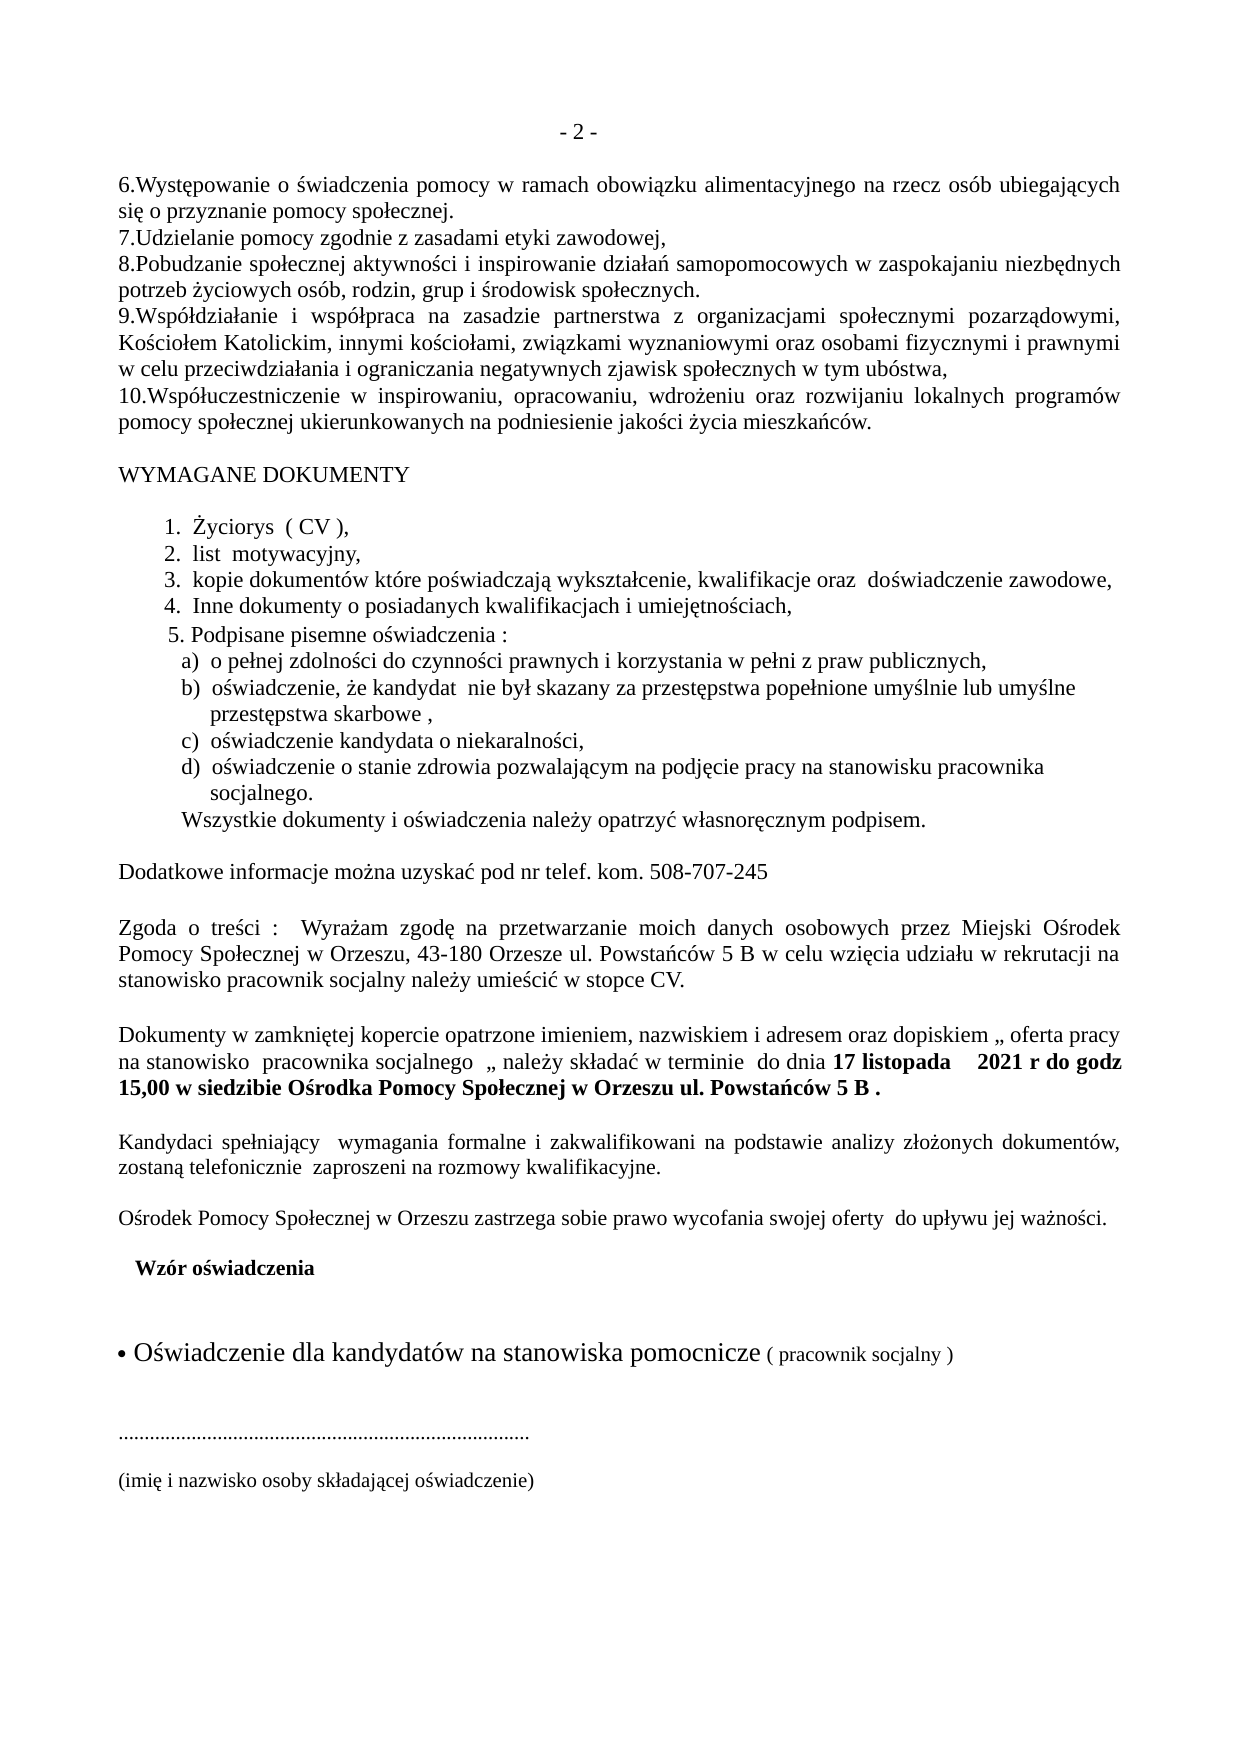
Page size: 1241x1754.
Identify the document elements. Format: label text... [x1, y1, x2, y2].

text przestępstwa skarbowe , [118, 700, 1122, 727]
text - 2 - [118, 118, 1122, 144]
text 4. Inne dokumenty o posiadanych kwalifikacjach i umiejętnościach, [118, 592, 1122, 619]
text ............................................................................... [118, 1419, 1122, 1444]
text Wszystkie dokumenty i oświadczenia należy opatrzyć własnoręcznym podpisem. [118, 806, 1122, 832]
text Kandydaci spełniający wymagania formalne i zakwalifikowani na podstawie analizy złożonych dokumentów, zostaną telefonicznie zaproszeni na rozmowy kwalifikacyjne. [118, 1129, 1122, 1179]
text b) oświadczenie, że kandydat nie był skazany za przestępstwa popełnione umyślnie lub umyślne [118, 674, 1122, 700]
list Współdziałanie i współpraca na zasadzie partnerstwa z organizacjami społecznymi pozarządowymi, Kościołem Katolickim, innymi kościołami, związkami wyznaniowymi oraz osobami fizycznymi i prawnymi w celu przeciwdziałania i ograniczania negatywnych zjawisk społecznych w tym ubóstwa, [118, 303, 1122, 382]
text 1. Życiorys ( CV ), [118, 513, 1122, 540]
list Występowanie o świadczenia pomocy w ramach obowiązku alimentacyjnego na rzecz osób ubiegających się o przyznanie pomocy społecznej. [118, 171, 1122, 223]
text Wzór oświadczenia [118, 1255, 1122, 1280]
text 3. kopie dokumentów które poświadczają wykształcenie, kwalifikacje oraz doświadczenie zawodowe, [118, 566, 1122, 592]
text a) o pełnej zdolności do czynności prawnych i korzystania w pełni z praw publicznych, [118, 648, 1122, 674]
text c) oświadczenie kandydata o niekaralności, [118, 727, 1122, 753]
text 2. list motywacyjny, [118, 540, 1122, 566]
list Oświadczenie dla kandydatów na stanowiska pomocnicze ( pracownik socjalny ) [118, 1336, 1122, 1367]
text Dodatkowe informacje można uzyskać pod nr telef. kom. 508-707-245 [118, 858, 1122, 885]
list Pobudzanie społecznej aktywności i inspirowanie działań samopomocowych w zaspokajaniu niezbędnych potrzeb życiowych osób, rodzin, grup i środowisk społecznych. [118, 250, 1122, 303]
list Udzielanie pomocy zgodnie z zasadami etyki zawodowej, [118, 223, 1122, 250]
text WYMAGANE DOKUMENTY [118, 461, 1122, 487]
list Współuczestniczenie w inspirowaniu, opracowaniu, wdrożeniu oraz rozwijaniu lokalnych programów pomocy społecznej ukierunkowanych na podniesienie jakości życia mieszkańców. [118, 382, 1122, 434]
text Dokumenty w zamkniętej kopercie opatrzone imieniem, nazwiskiem i adresem oraz dopiskiem „ oferta pracy na stanowisko pracownika socjalnego „ należy składać w terminie do dnia 17 listopada 2021 r do godz 15,00 w siedzibie Ośrodka Pomocy Społecznej w Orzeszu ul. Powstańców 5 B . [118, 1021, 1122, 1100]
text socjalnego. [118, 779, 1122, 806]
text 5. Podpisane pisemne oświadczenia : [118, 619, 1122, 648]
text Zgoda o treści : Wyrażam zgodę na przetwarzanie moich danych osobowych przez Miejski Ośrodek Pomocy Społecznej w Orzeszu, 43-180 Orzesze ul. Powstańców 5 B w celu wzięcia udziału w rekrutacji na stanowisko pracownik socjalny należy umieścić w stopce CV. [118, 913, 1122, 993]
text d) oświadczenie o stanie zdrowia pozwalającym na podjęcie pracy na stanowisku pracownika [118, 753, 1122, 779]
text (imię i nazwisko osoby składającej oświadczenie) [118, 1468, 1122, 1492]
text Ośrodek Pomocy Społecznej w Orzeszu zastrzega sobie prawo wycofania swojej oferty do upływu jej ważności. [118, 1205, 1122, 1230]
